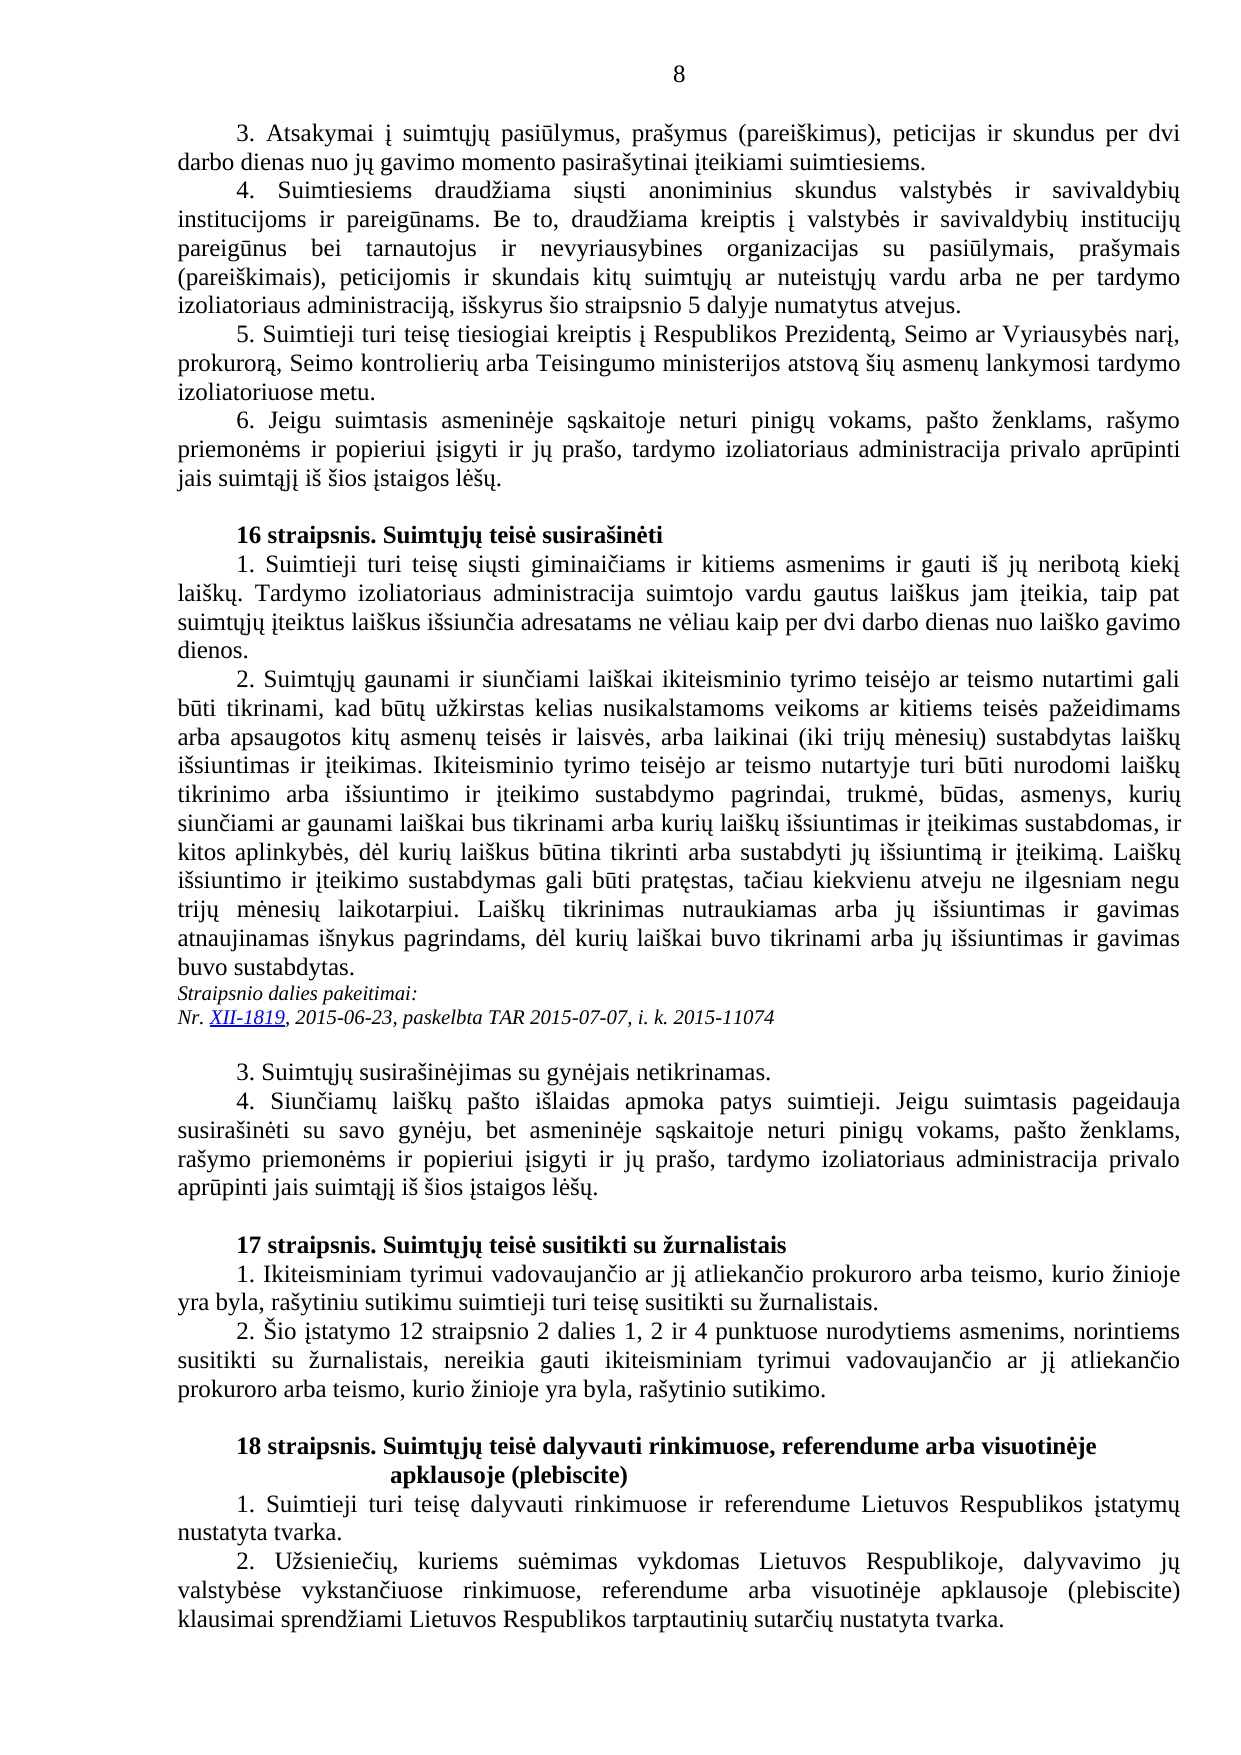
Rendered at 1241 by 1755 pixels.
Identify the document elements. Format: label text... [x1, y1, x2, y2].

text 1. Ikiteisminiam tyrimui vadovaujančio ar jį atliekančio prokuroro arba teismo, kurio žinioje yra byla, rašytiniu sutikimu suimtieji turi teisę susitikti su žurnalistais. [177, 1259, 1181, 1316]
text Straipsnio dalies pakeitimai: [177, 981, 1181, 1005]
text 1. Suimtieji turi teisę dalyvauti rinkimuose ir referendume Lietuvos Respublikos įstatymų nustatyta tvarka. [177, 1489, 1181, 1546]
text 17 straipsnis. Suimtųjų teisė susitikti su žurnalistais [177, 1230, 1181, 1259]
text 1. Suimtieji turi teisę siųsti giminaičiams ir kitiems asmenims ir gauti iš jų neribotą kiekį laiškų. Tardymo izoliatoriaus administracija suimtojo vardu gautus laiškus jam įteikia, taip pat suimtųjų įteiktus laiškus išsiunčia adresatams ne vėliau kaip per dvi darbo dienas nuo laiško gavimo dienos. [177, 549, 1181, 664]
text 4. Siunčiamų laiškų pašto išlaidas apmoka patys suimtieji. Jeigu suimtasis pageidauja susirašinėti su savo gynėju, bet asmeninėje sąskaitoje neturi pinigų vokams, pašto ženklams, rašymo priemonėms ir popieriui įsigyti ir jų prašo, tardymo izoliatoriaus administracija privalo aprūpinti jais suimtąjį iš šios įstaigos lėšų. [177, 1086, 1181, 1201]
text Nr. XII-1819, 2015-06-23, paskelbta TAR 2015-07-07, i. k. 2015-11074 [177, 1005, 1181, 1029]
text 4. Suimtiesiems draudžiama siųsti anoniminius skundus valstybės ir savivaldybių institucijoms ir pareigūnams. Be to, draudžiama kreiptis į valstybės ir savivaldybių institucijų pareigūnus bei tarnautojus ir nevyriausybines organizacijas su pasiūlymais, prašymais (pareiškimais), peticijomis ir skundais kitų suimtųjų ar nuteistųjų vardu arba ne per tardymo izoliatoriaus administraciją, išskyrus šio straipsnio 5 dalyje numatytus atvejus. [177, 176, 1181, 319]
text 2. Šio įstatymo 12 straipsnio 2 dalies 1, 2 ir 4 punktuose nurodytiems asmenims, norintiems susitikti su žurnalistais, nereikia gauti ikiteisminiam tyrimui vadovaujančio ar jį atliekančio prokuroro arba teismo, kurio žinioje yra byla, rašytinio sutikimo. [177, 1316, 1181, 1402]
text 5. Suimtieji turi teisę tiesiogiai kreiptis į Respublikos Prezidentą, Seimo ar Vyriausybės narį, prokurorą, Seimo kontrolierių arba Teisingumo ministerijos atstovą šių asmenų lankymosi tardymo izoliatoriuose metu. [177, 319, 1181, 406]
text 6. Jeigu suimtasis asmeninėje sąskaitoje neturi pinigų vokams, pašto ženklams, rašymo priemonėms ir popieriui įsigyti ir jų prašo, tardymo izoliatoriaus administracija privalo aprūpinti jais suimtąjį iš šios įstaigos lėšų. [177, 406, 1181, 492]
text 3. Suimtųjų susirašinėjimas su gynėjais netikrinamas. [177, 1057, 1181, 1086]
text 2. Užsieniečių, kuriems suėmimas vykdomas Lietuvos Respublikoje, dalyvavimo jų valstybėse vykstančiuose rinkimuose, referendume arba visuotinėje apklausoje (plebiscite) klausimai sprendžiami Lietuvos Respublikos tarptautinių sutarčių nustatyta tvarka. [177, 1546, 1181, 1632]
text 16 straipsnis. Suimtųjų teisė susirašinėti [177, 521, 1181, 549]
text 18 straipsnis. Suimtųjų teisė dalyvauti rinkimuose, referendume arba visuotinėje apklausoje (plebiscite) [236, 1431, 1181, 1489]
text 2. Suimtųjų gaunami ir siunčiami laiškai ikiteisminio tyrimo teisėjo ar teismo nutartimi gali būti tikrinami, kad būtų užkirstas kelias nusikalstamoms veikoms ar kitiems teisės pažeidimams arba apsaugotos kitų asmenų teisės ir laisvės, arba laikinai (iki trijų mėnesių) sustabdytas laiškų išsiuntimas ir įteikimas. Ikiteisminio tyrimo teisėjo ar teismo nutartyje turi būti nurodomi laiškų tikrinimo arba išsiuntimo ir įteikimo sustabdymo pagrindai, trukmė, būdas, asmenys, kurių siunčiami ar gaunami laiškai bus tikrinami arba kurių laiškų išsiuntimas ir įteikimas sustabdomas, ir kitos aplinkybės, dėl kurių laiškus būtina tikrinti arba sustabdyti jų išsiuntimą ir įteikimą. Laiškų išsiuntimo ir įteikimo sustabdymas gali būti pratęstas, tačiau kiekvienu atveju ne ilgesniam negu trijų mėnesių laikotarpiui. Laiškų tikrinimas nutraukiamas arba jų išsiuntimas ir gavimas atnaujinamas išnykus pagrindams, dėl kurių laiškai buvo tikrinami arba jų išsiuntimas ir gavimas buvo sustabdytas. [177, 664, 1181, 981]
text 3. Atsakymai į suimtųjų pasiūlymus, prašymus (pareiškimus), peticijas ir skundus per dvi darbo dienas nuo jų gavimo momento pasirašytinai įteikiami suimtiesiems. [177, 118, 1181, 176]
